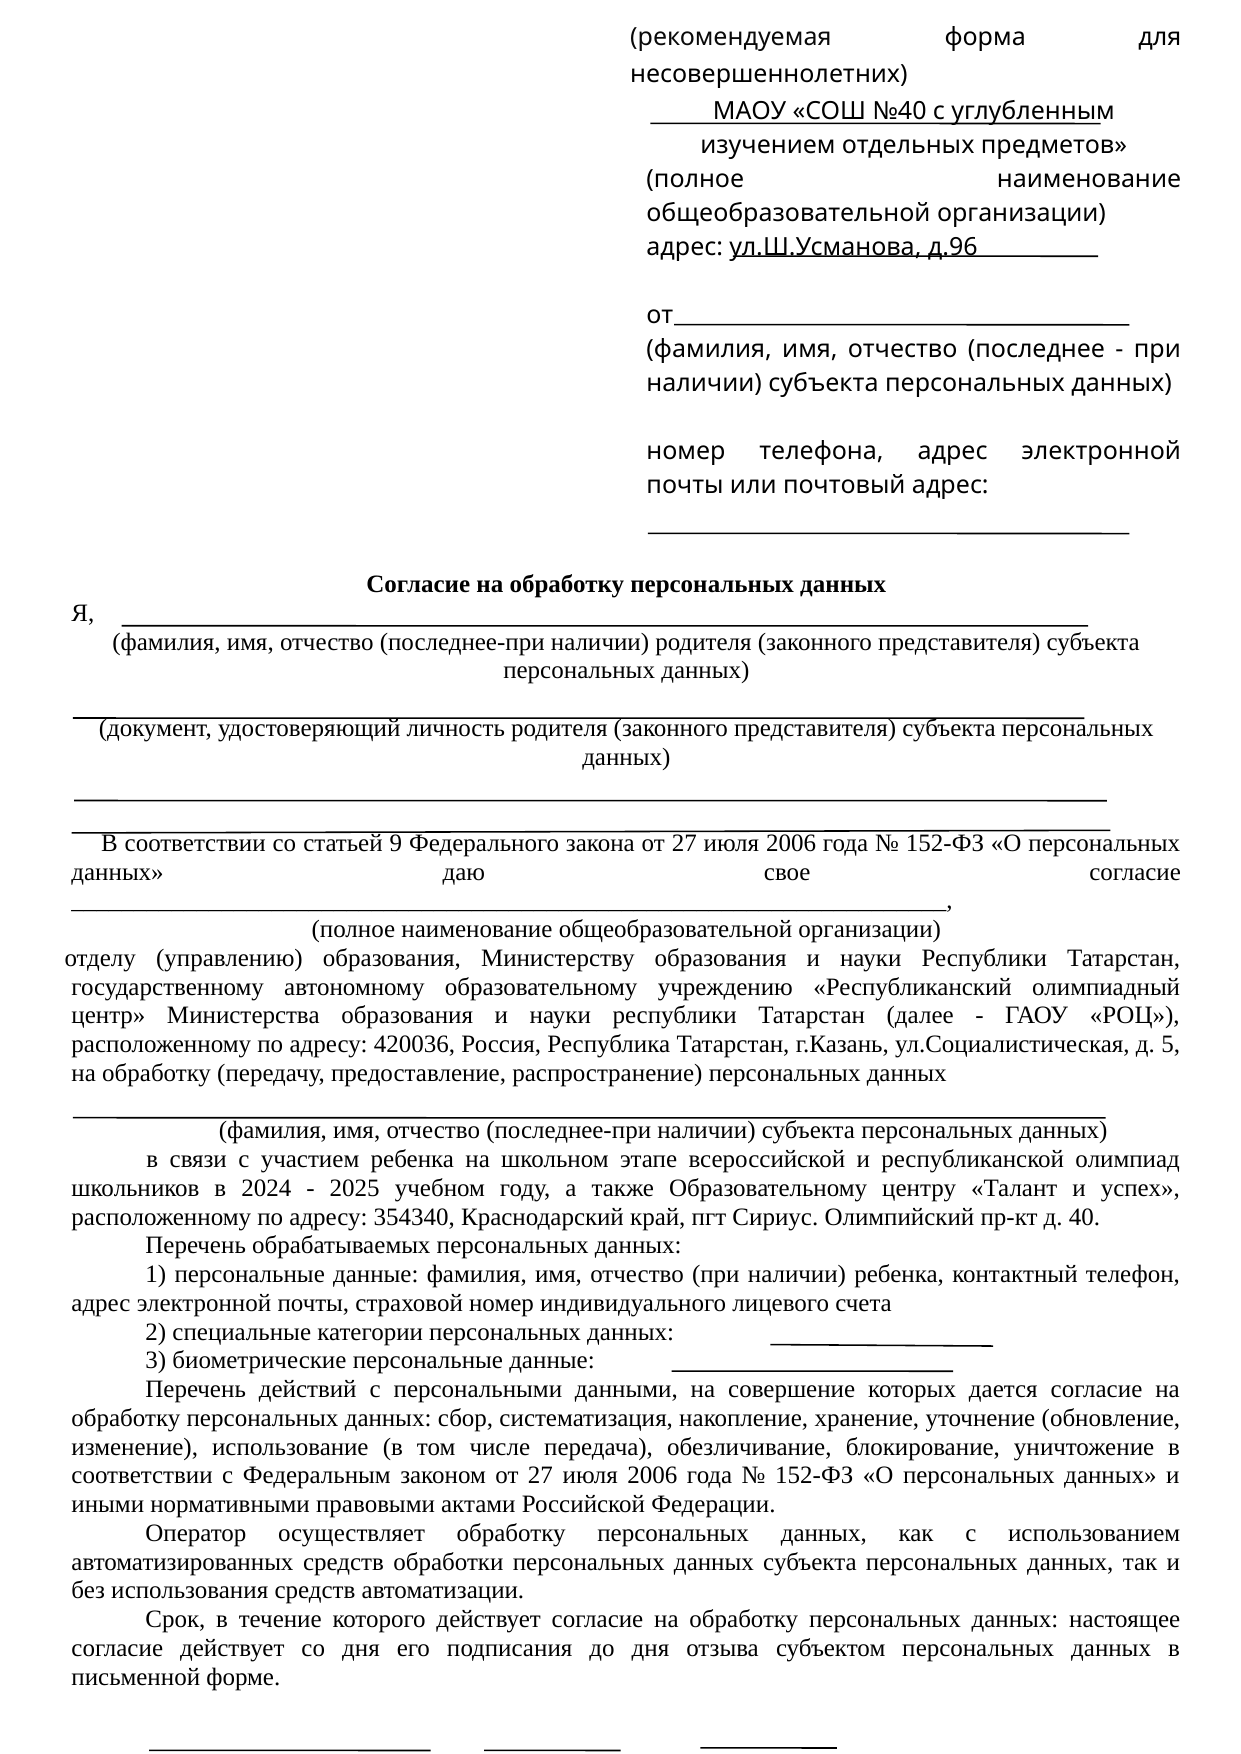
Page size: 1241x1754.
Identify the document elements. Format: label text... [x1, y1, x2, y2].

text (рекомендуемая форма для несовершеннолетних) [630, 19, 1181, 90]
text (фамилия, имя, отчество (последнее-при наличии) субъекта персональных данных) [71, 1116, 1181, 1144]
text Я, [71, 598, 1181, 627]
text МАОУ «СОШ №40 с углубленным изучением отдельных предметов» [646, 92, 1181, 161]
text 1) персональные данные: фамилия, имя, отчество (при наличии) ребенка, контактный телефон, адрес электронной почты, страховой номер индивидуального лицевого счета [71, 1259, 1181, 1317]
text номер телефона, адрес электронной почты или почтовый адрес: [646, 433, 1181, 501]
text Срок, в течение которого действует согласие на обработку персональных данных: настоящее согласие действует со дня его подписания до дня отзыва субъектом персональных данных в письменной форме. [71, 1604, 1181, 1691]
text адрес: ул.Ш.Усманова, д.96 [646, 229, 1181, 263]
text 3) биометрические персональные данные: [71, 1346, 1181, 1374]
text Согласие на обработку персональных данных [71, 569, 1181, 598]
text в связи с участием ребенка на школьном этапе всероссийской и республиканской олимпиад школьников в 2024 - 2025 учебном году, а также Образовательному центру «Талант и успех», расположенному по адресу: 354340, Краснодарский край, пгт Сириус. Олимпийский пр-кт д. 40. [71, 1144, 1181, 1231]
text Оператор осуществляет обработку персональных данных, как с использованием автоматизированных средств обработки персональных данных субъекта персональных данных, так и без использования средств автоматизации. [71, 1518, 1181, 1604]
text (полное наименование общеобразовательной организации) [646, 161, 1181, 229]
text от [646, 297, 1181, 331]
text Перечень обрабатываемых персональных данных: [71, 1231, 1181, 1259]
text (полное наименование общеобразовательной организации) [71, 914, 1181, 943]
text 2) специальные категории персональных данных: [71, 1317, 1181, 1346]
text отделу (управлению) образования, Министерству образования и науки Республики Татарстан, государственному автономному образовательному учреждению «Республиканский олимпиадный центр» Министерства образования и науки республики Татарстан (далее - ГАОУ «РОЦ»), расположенному по адресу: 420036, Россия, Республика Татарстан, г.Казань, ул.Социалистическая, д. 5, на обработку (передачу, предоставление, распространение) персональных данных [24, 943, 1181, 1087]
text В соответствии со статьей 9 Федерального закона от 27 июля 2006 года № 152-ФЗ «О персональных данных» даю свое согласие ______________________________________________________________________, [71, 828, 1181, 914]
text (фамилия, имя, отчество (последнее-при наличии) родителя (законного представителя) субъекта персональных данных) [71, 627, 1181, 684]
text (документ, удостоверяющий личность родителя (законного представителя) субъекта персональных данных) [71, 713, 1181, 771]
text (фамилия, имя, отчество (последнее - при наличии) субъекта персональных данных) [646, 331, 1181, 399]
text Перечень действий с персональными данными, на совершение которых дается согласие на обработку персональных данных: сбор, систематизация, накопление, хранение, уточнение (обновление, изменение), использование (в том числе передача), обезличивание, блокирование, уничтожение в соответствии с Федеральным законом от 27 июля 2006 года № 152-ФЗ «О персональных данных» и иными нормативными правовыми актами Российской Федерации. [71, 1374, 1181, 1518]
